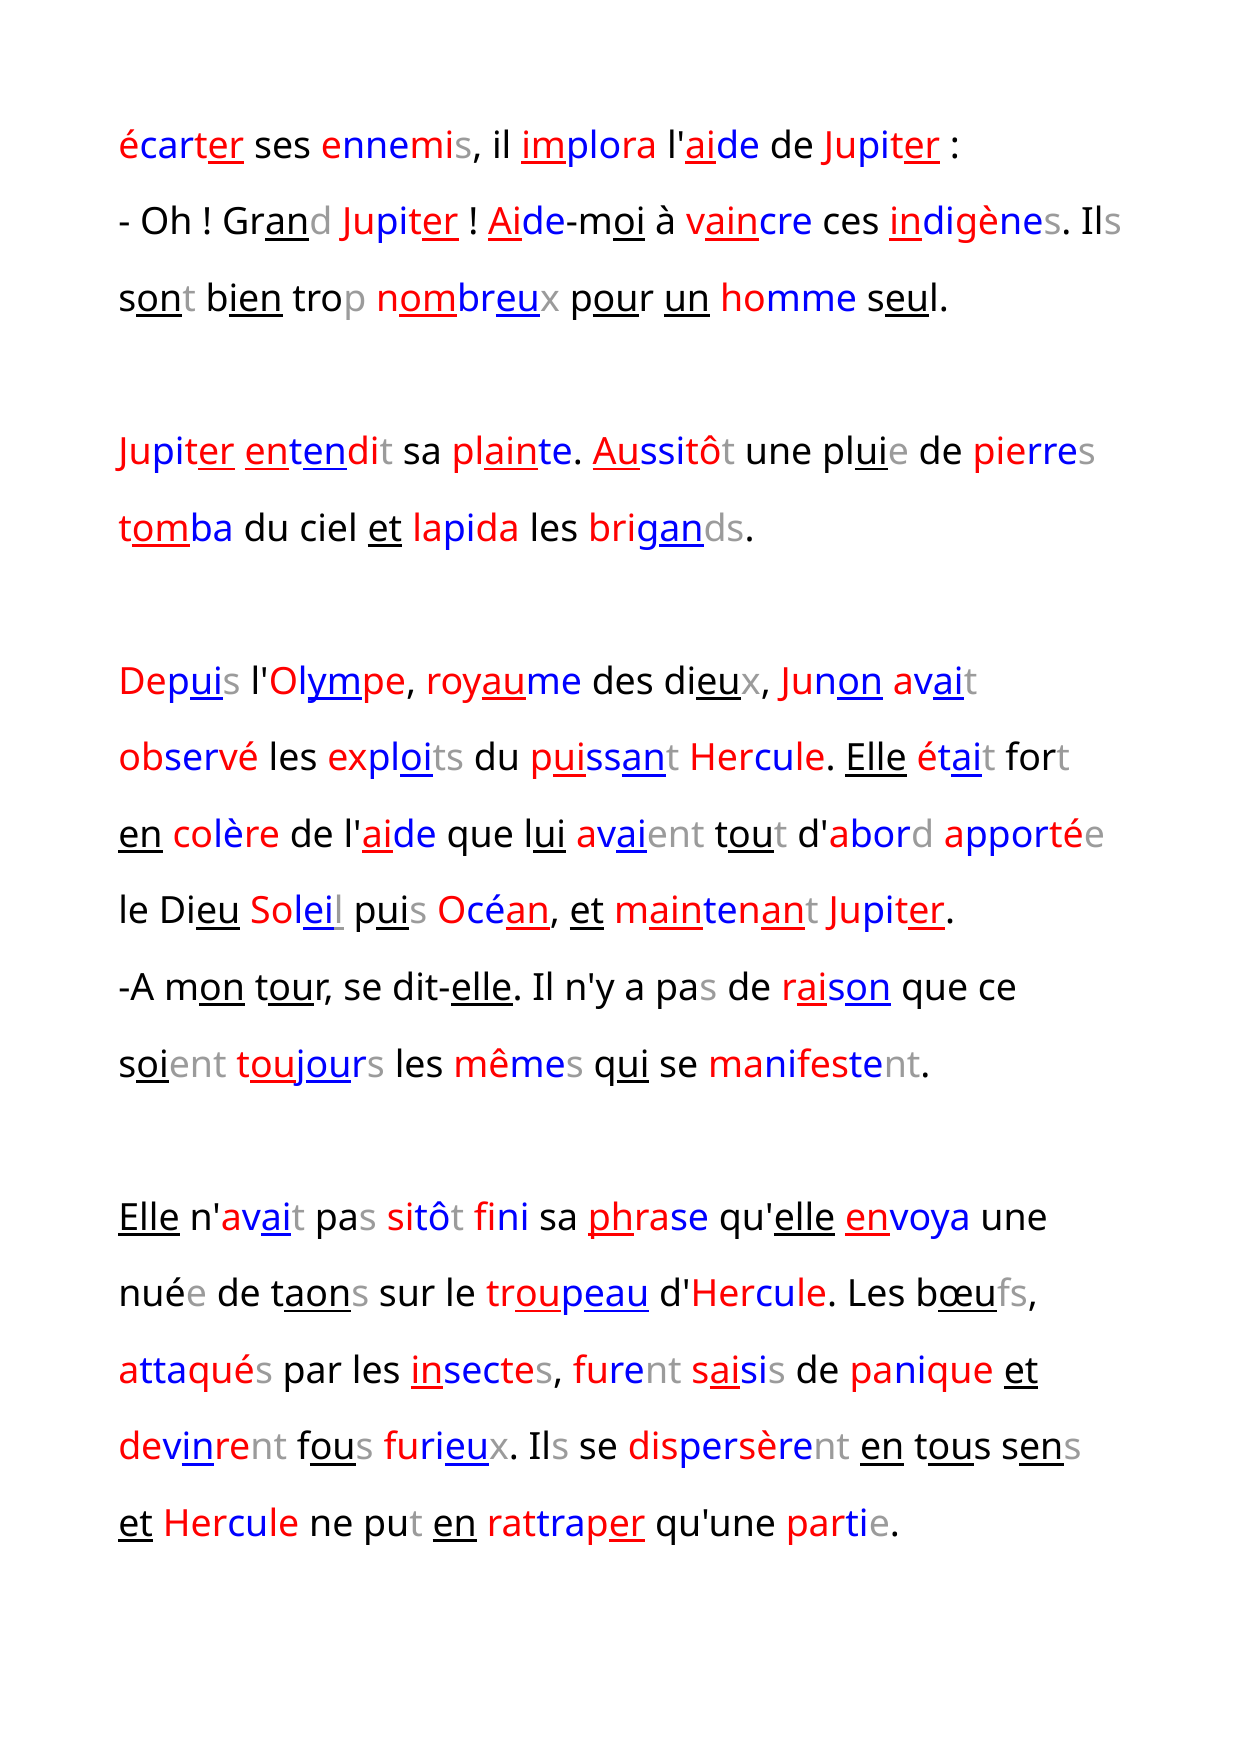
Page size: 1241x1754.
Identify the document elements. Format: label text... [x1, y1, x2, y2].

text Elle n'avait pas sitôt fini sa phrase qu'elle envoya une nuée de taons sur le troupeau d'Hercule. Les bœufs, attaqués par les insectes, furent saisis de panique et devinrent fous furieux. Ils se dispersèrent en tous sens et Hercule ne put en rattraper qu'une partie. [118, 1190, 1122, 1547]
text -A mon tour, se dit-elle. Il n'y a pas de raison que ce soient toujours les mêmes qui se manifestent. [118, 960, 1122, 1088]
text écarter ses ennemis, il implora l'aide de Jupiter : [118, 118, 1122, 169]
text - Oh ! Grand Jupiter ! Aide-moi à vaincre ces indigènes. Ils sont bien trop nombreux pour un homme seul. [118, 195, 1122, 322]
text Jupiter entendit sa plainte. Aussitôt une pluie de pierres tomba du ciel et lapida les brigands. [118, 424, 1122, 552]
text Depuis l'Olympe, royaume des dieux, Junon avait observé les exploits du puissant Hercule. Elle était fort en colère de l'aide que lui avaient tout d'abord apportée le Dieu Soleil puis Océan, et maintenant Jupiter. [118, 654, 1122, 935]
